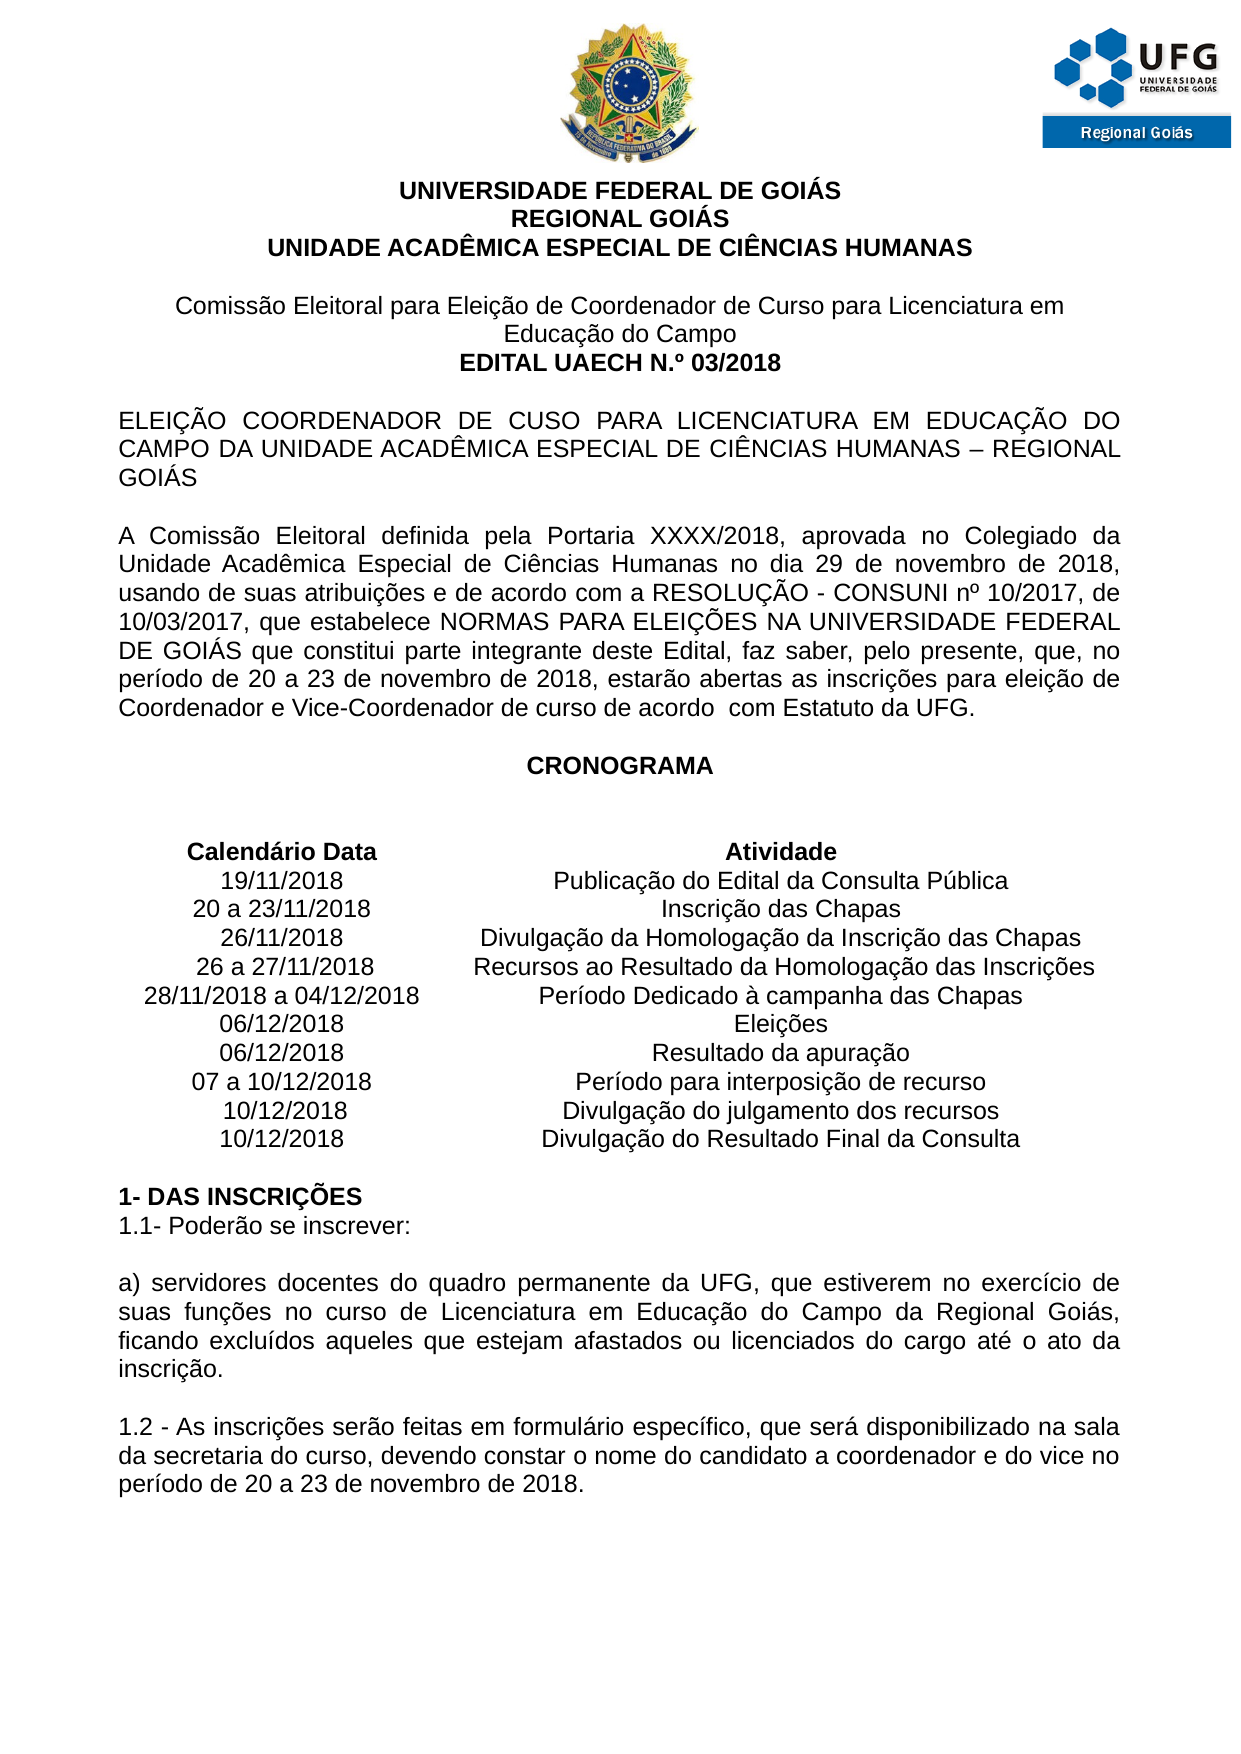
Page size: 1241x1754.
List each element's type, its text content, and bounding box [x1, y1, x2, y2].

picture [1042, 16, 1232, 148]
text ELEIÇÃO COORDENADOR DE CUSO PARA LICENCIATURA EM EDUCAÇÃO DO CAMPO DA UNIDADE ACADÊMICA ESPECIAL DE CIÊNCIAS HUMANAS – REGIONAL GOIÁS [118, 406, 1122, 492]
text a) servidores docentes do quadro permanente da UFG, que estiverem no exercício de suas funções no curso de Licenciatura em Educação do Campo da Regional Goiás, ficando excluídos aqueles que estejam afastados ou licenciados do cargo até o ato da inscrição. [118, 1268, 1122, 1383]
table_cell 10/12/2018 [120, 1096, 450, 1124]
text EDITAL UAECH N.º 03/2018 [118, 348, 1122, 377]
table_cell 28/11/2018 a 04/12/2018 [120, 981, 450, 1009]
text A Comissão Eleitoral definida pela Portaria XXXX/2018, aprovada no Colegiado da Unidade Acadêmica Especial de Ciências Humanas no dia 29 de novembro de 2018, usando de suas atribuições e de acordo com a RESOLUÇÃO - CONSUNI nº 10/2017, de 10/03/2017, que estabelece NORMAS PARA ELEIÇÕES NA UNIVERSIDADE FEDERAL DE GOIÁS que constitui parte integrante deste Edital, faz saber, pelo presente, que, no período de 20 a 23 de novembro de 2018, estarão abertas as inscrições para eleição de Coordenador e Vice-Coordenador de curso de acordo com Estatuto da UFG. [118, 521, 1122, 722]
table_cell Período Dedicado à campanha das Chapas [450, 981, 1119, 1009]
table_cell Divulgação do julgamento dos recursos [450, 1096, 1119, 1124]
table_cell 06/12/2018 [120, 1038, 450, 1067]
text 1.1- Poderão se inscrever: [118, 1211, 1122, 1239]
text 1.2 - As inscrições serão feitas em formulário específico, que será disponibilizado na sala da secretaria do curso, devendo constar o nome do candidato a coordenador e do vice no período de 20 a 23 de novembro de 2018. [118, 1412, 1122, 1498]
table_header Atividade [450, 837, 1119, 866]
text 1- DAS INSCRIÇÕES [118, 1182, 1122, 1211]
text REGIONAL GOIÁS [118, 204, 1122, 233]
table_cell 10/12/2018 [120, 1124, 450, 1153]
text UNIDADE ACADÊMICA ESPECIAL DE CIÊNCIAS HUMANAS [118, 233, 1122, 262]
table_cell Publicação do Edital da Consulta Pública [450, 866, 1119, 894]
table_header Calendário Data [120, 837, 450, 866]
table_cell Divulgação da Homologação da Inscrição das Chapas [450, 923, 1119, 952]
table_cell 19/11/2018 [120, 866, 450, 894]
text Comissão Eleitoral para Eleição de Coordenador de Curso para Licenciatura em Educação do Campo [118, 291, 1122, 348]
table_cell Inscrição das Chapas [450, 894, 1119, 923]
table_cell Período para interposição de recurso [450, 1067, 1119, 1096]
text CRONOGRAMA [118, 751, 1122, 779]
table_cell 26 a 27/11/2018 [120, 952, 450, 981]
text UNIVERSIDADE FEDERAL DE GOIÁS [118, 176, 1122, 204]
table_cell 26/11/2018 [120, 923, 450, 952]
table_cell Eleições [450, 1009, 1119, 1038]
table_cell 06/12/2018 [120, 1009, 450, 1038]
table_cell Divulgação do Resultado Final da Consulta [450, 1124, 1119, 1153]
picture [560, 23, 699, 163]
table_cell 07 a 10/12/2018 [120, 1067, 450, 1096]
table_cell Recursos ao Resultado da Homologação das Inscrições [450, 952, 1119, 981]
table_cell Resultado da apuração [450, 1038, 1119, 1067]
table_cell 20 a 23/11/2018 [120, 894, 450, 923]
